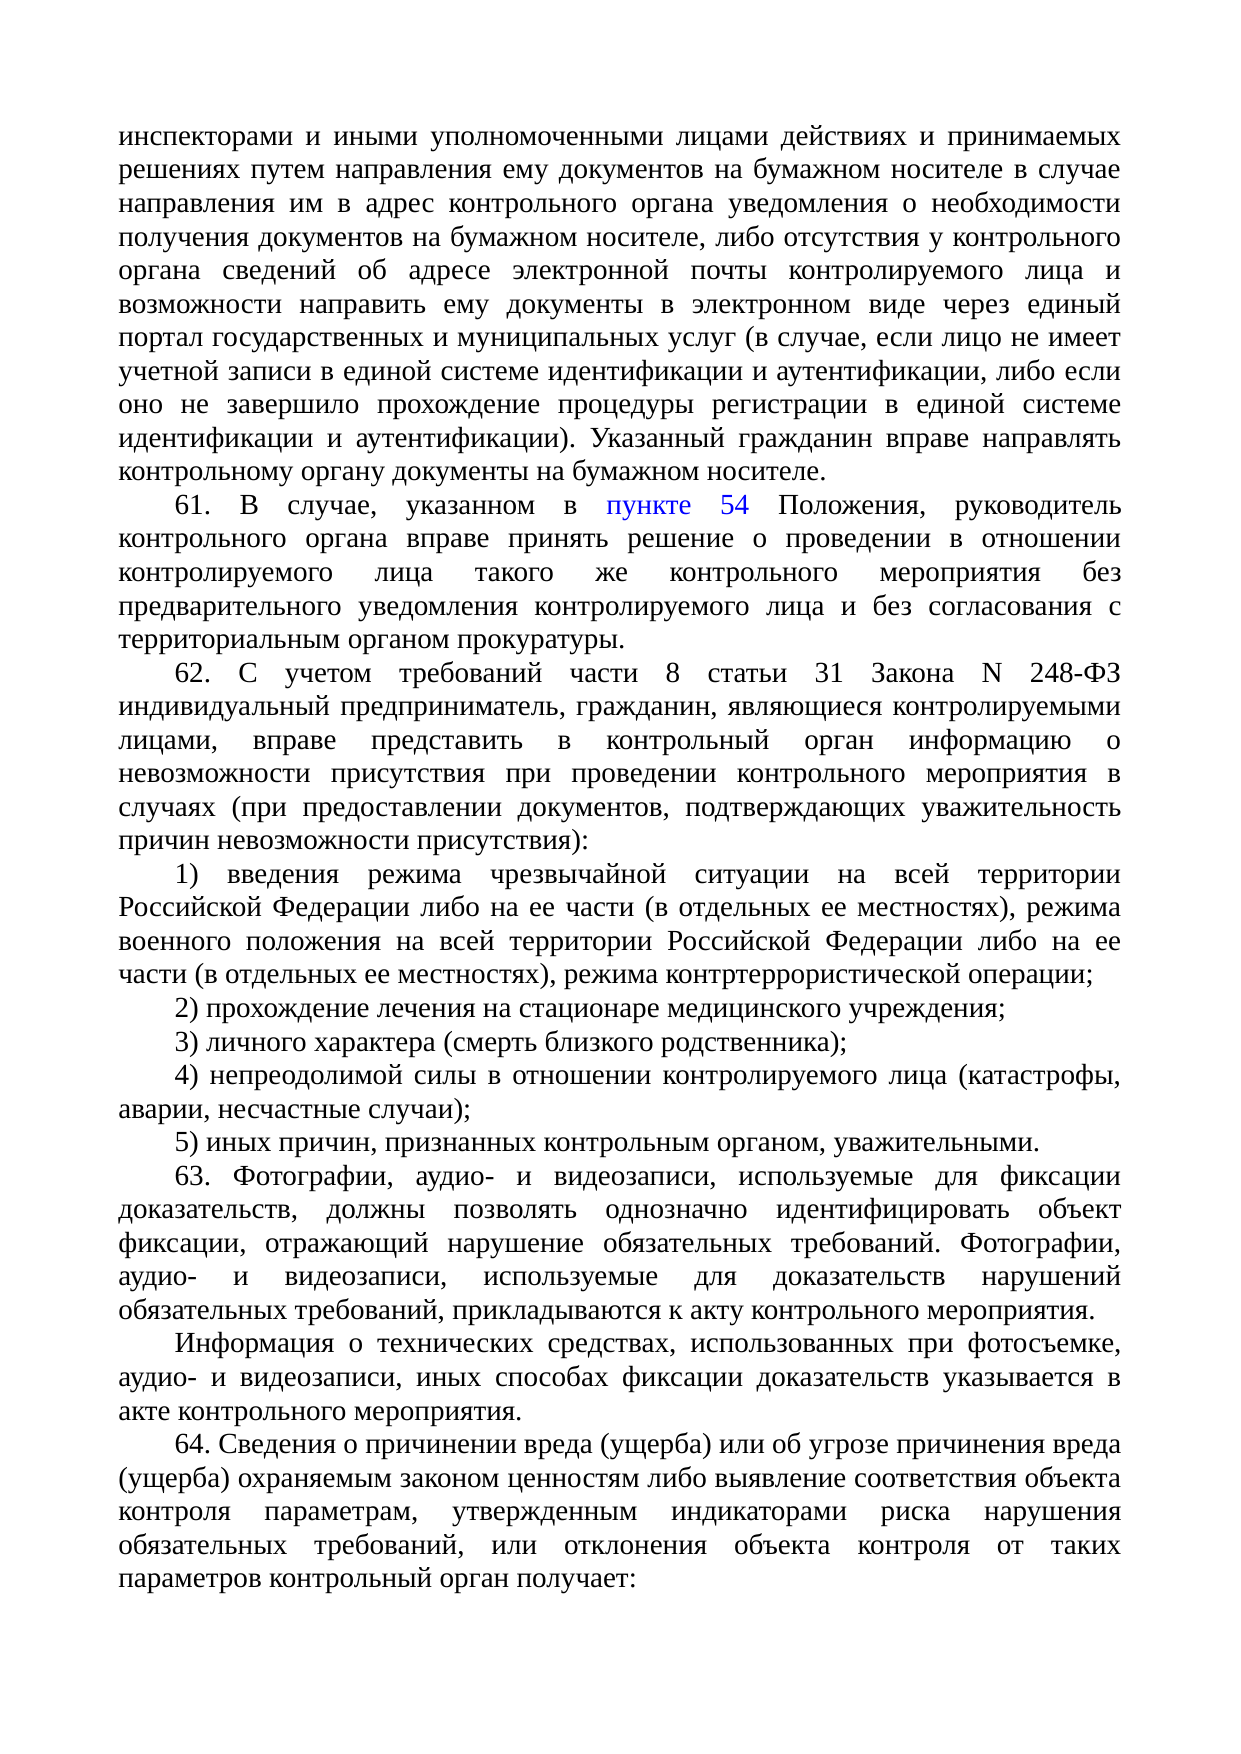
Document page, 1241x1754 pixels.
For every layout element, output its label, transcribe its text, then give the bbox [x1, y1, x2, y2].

text 5) иных причин, признанных контрольным органом, уважительными. [118, 1124, 1122, 1158]
text 3) личного характера (смерть близкого родственника); [118, 1024, 1122, 1057]
text 2) прохождение лечения на стационаре медицинского учреждения; [118, 990, 1122, 1024]
text инспекторами и иными уполномоченными лицами действиях и принимаемых решениях путем направления ему документов на бумажном носителе в случае направления им в адрес контрольного органа уведомления о необходимости получения документов на бумажном носителе, либо отсутствия у контрольного органа сведений об адресе электронной почты контролируемого лица и возможности направить ему документы в электронном виде через единый портал государственных и муниципальных услуг (в случае, если лицо не имеет учетной записи в единой системе идентификации и аутентификации, либо если оно не завершило прохождение процедуры регистрации в единой системе идентификации и аутентификации). Указанный гражданин вправе направлять контрольному органу документы на бумажном носителе. [118, 118, 1122, 487]
text 1) введения режима чрезвычайной ситуации на всей территории Российской Федерации либо на ее части (в отдельных ее местностях), режима военного положения на всей территории Российской Федерации либо на ее части (в отдельных ее местностях), режима контртеррористической операции; [118, 856, 1122, 990]
text Информация о технических средствах, использованных при фотосъемке, аудио- и видеозаписи, иных способах фиксации доказательств указывается в акте контрольного мероприятия. [118, 1326, 1122, 1426]
text 62. С учетом требований части 8 статьи 31 Закона N 248-ФЗ индивидуальный предприниматель, гражданин, являющиеся контролируемыми лицами, вправе представить в контрольный орган информацию о невозможности присутствия при проведении контрольного мероприятия в случаях (при предоставлении документов, подтверждающих уважительность причин невозможности присутствия): [118, 655, 1122, 856]
text 63. Фотографии, аудио- и видеозаписи, используемые для фиксации доказательств, должны позволять однозначно идентифицировать объект фиксации, отражающий нарушение обязательных требований. Фотографии, аудио- и видеозаписи, используемые для доказательств нарушений обязательных требований, прикладываются к акту контрольного мероприятия. [118, 1158, 1122, 1326]
text 61. В случае, указанном в пункте 54 Положения, руководитель контрольного органа вправе принять решение о проведении в отношении контролируемого лица такого же контрольного мероприятия без предварительного уведомления контролируемого лица и без согласования с территориальным органом прокуратуры. [118, 487, 1122, 655]
text 4) непреодолимой силы в отношении контролируемого лица (катастрофы, аварии, несчастные случаи); [118, 1057, 1122, 1124]
text 64. Сведения о причинении вреда (ущерба) или об угрозе причинения вреда (ущерба) охраняемым законом ценностям либо выявление соответствия объекта контроля параметрам, утвержденным индикаторами риска нарушения обязательных требований, или отклонения объекта контроля от таких параметров контрольный орган получает: [118, 1426, 1122, 1594]
